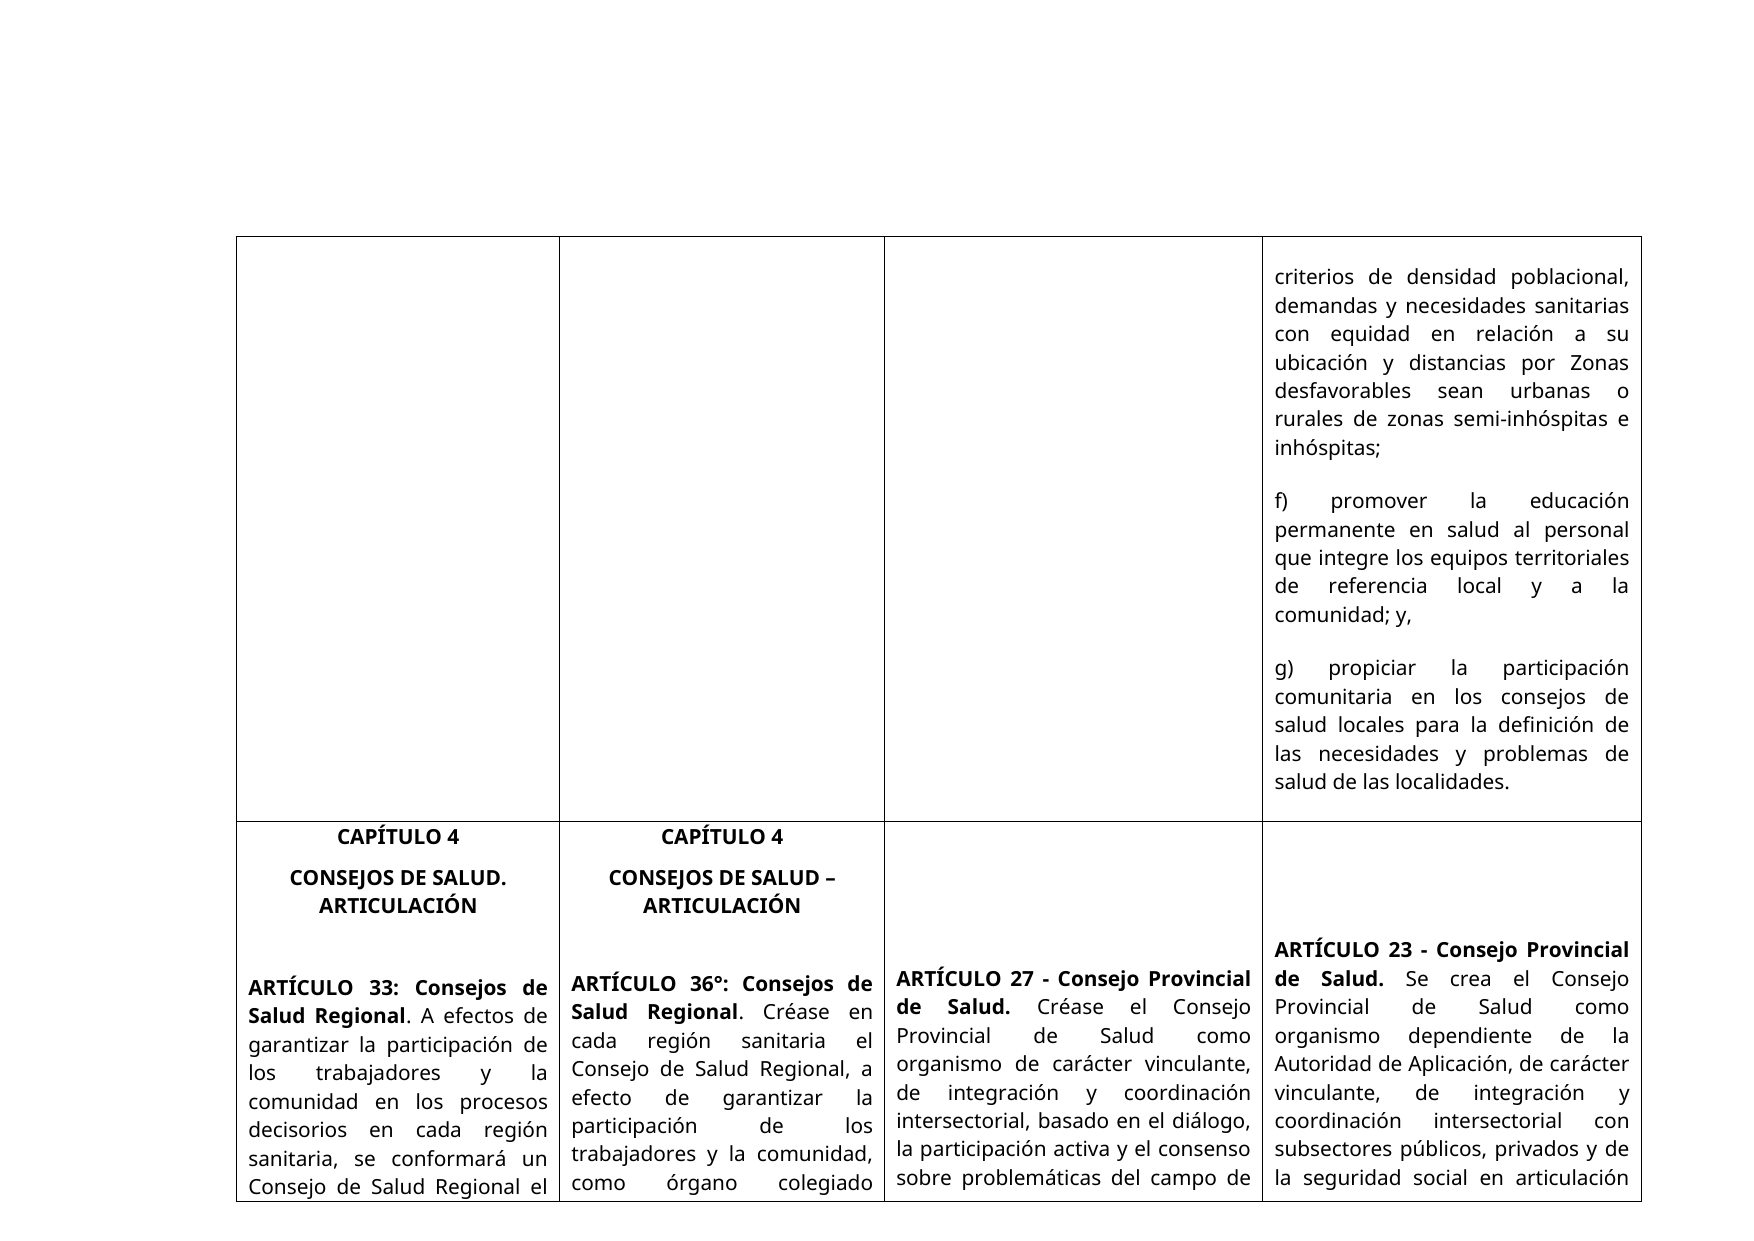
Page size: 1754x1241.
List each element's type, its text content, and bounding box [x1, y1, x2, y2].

table_cell ARTÍCULO 27 - Consejo Provincial de Salud. Créase el Consejo Provincial de Salud como organismo de carácter vinculante, de integración y coordinación intersectorial, basado en el diálogo, la participación activa y el consenso sobre problemáticas del campo de [885, 822, 1262, 1201]
table_cell ARTÍCULO 23 - Consejo Provincial de Salud. Se crea el Consejo Provincial de Salud como organismo dependiente de la Autoridad de Aplicación, de carácter vinculante, de integración y coordinación intersectorial con subsectores públicos, privados y de la seguridad social en articulación [1263, 822, 1641, 1201]
table_cell [560, 237, 884, 821]
table_cell [885, 237, 1262, 821]
table_cell CAPÍTULO 4 CONSEJOS DE SALUD –ARTICULACIÓN ARTÍCULO 36°: Consejos de Salud Regional. Créase en cada región sanitaria el Consejo de Salud Regional, a efecto de garantizar la participación de los trabajadores y la comunidad, como órgano colegiado [560, 822, 884, 1201]
table_cell CAPÍTULO 4 CONSEJOS DE SALUD. ARTICULACIÓN ARTÍCULO 33: Consejos de Salud Regional. A efectos de garantizar la participación de los trabajadores y la comunidad en los procesos decisorios en cada región sanitaria, se conformará un Consejo de Salud Regional el [237, 822, 559, 1201]
table_cell [237, 237, 559, 821]
table_cell criterios de densidad poblacional, demandas y necesidades sanitarias con equidad en relación a su ubicación y distancias por Zonas desfavorables sean urbanas o rurales de zonas semi-inhóspitas e inhóspitas; f) promover la educación permanente en salud al personal que integre los equipos territoriales de referencia local y a la comunidad; y, g) propiciar la participación comunitaria en los consejos de salud locales para la definición de las necesidades y problemas de salud de las localidades. [1263, 237, 1641, 821]
